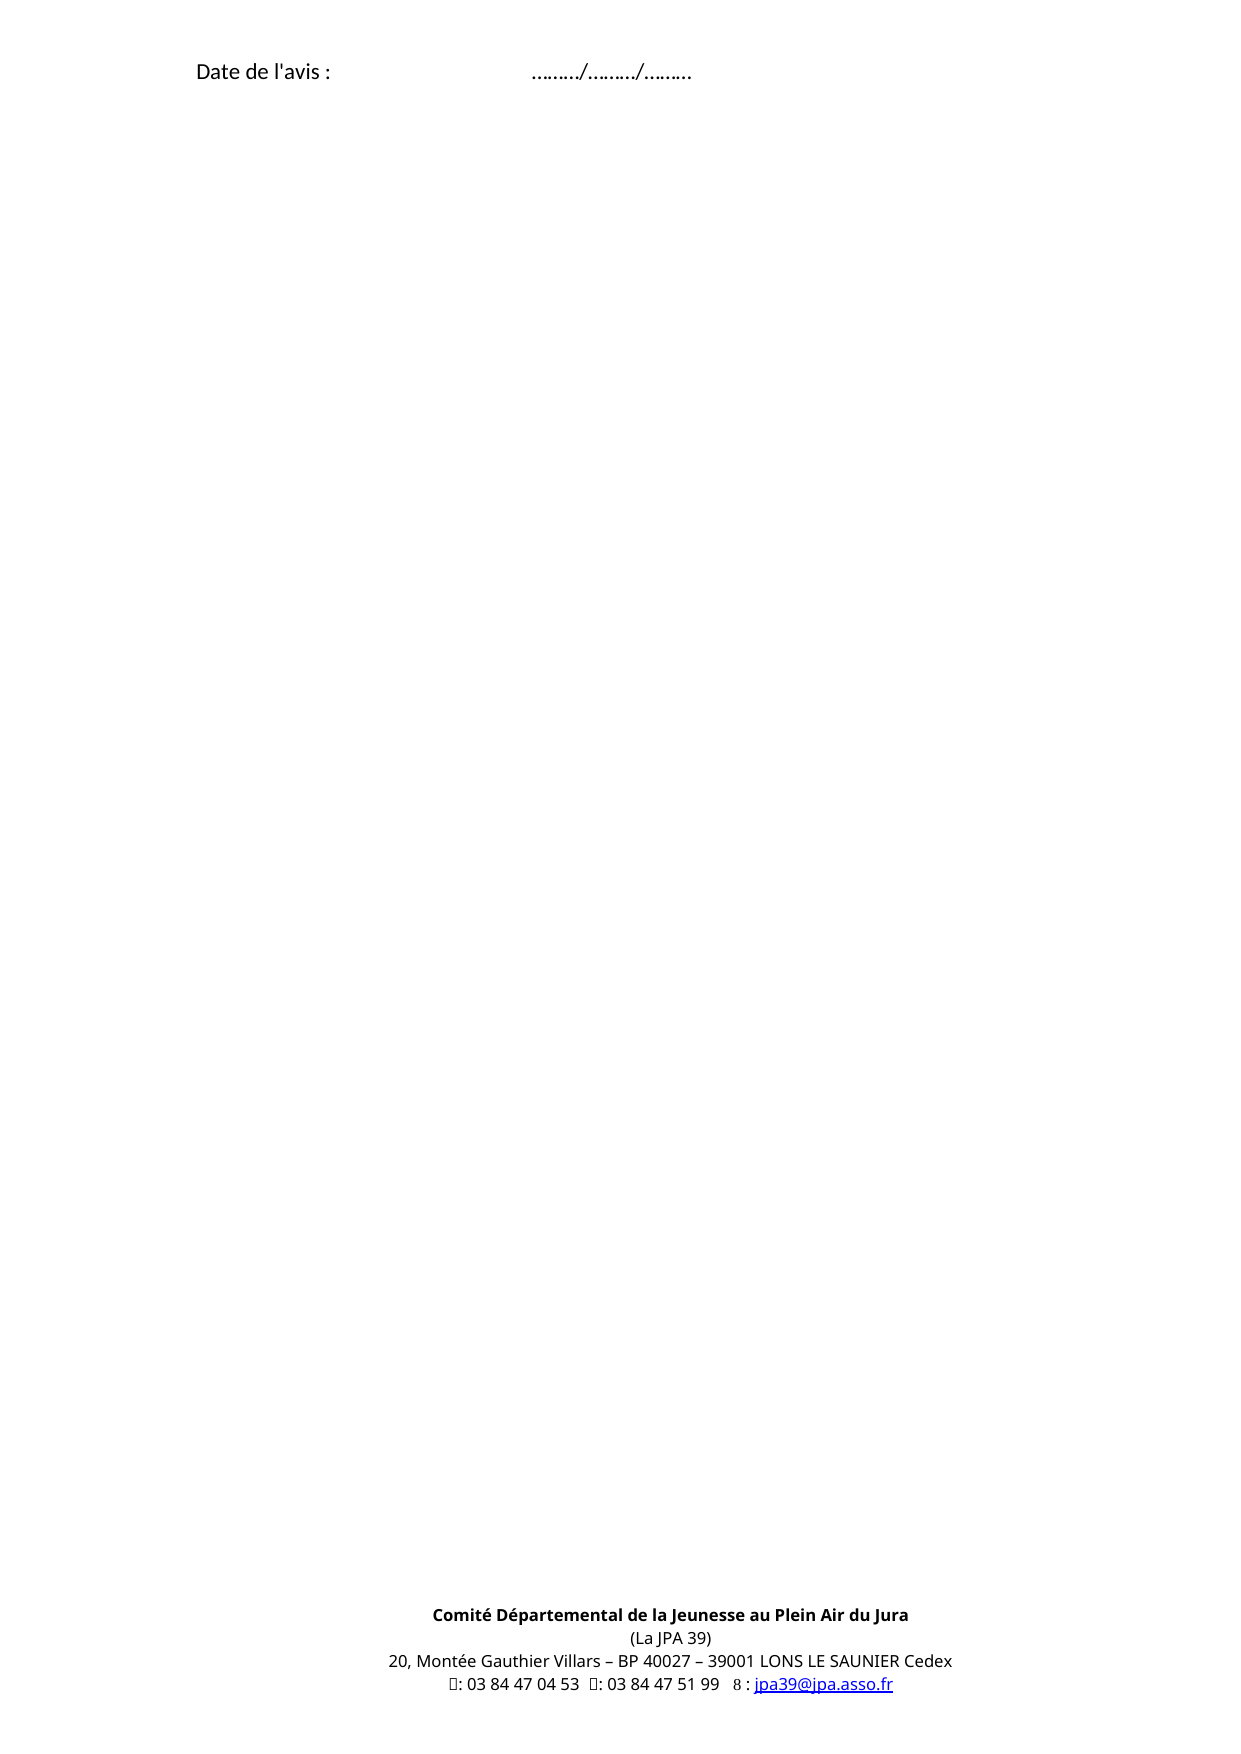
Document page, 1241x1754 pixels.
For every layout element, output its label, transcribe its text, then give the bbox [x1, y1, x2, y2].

text Date de l'avis : ………/………/……… [196, 57, 1149, 86]
